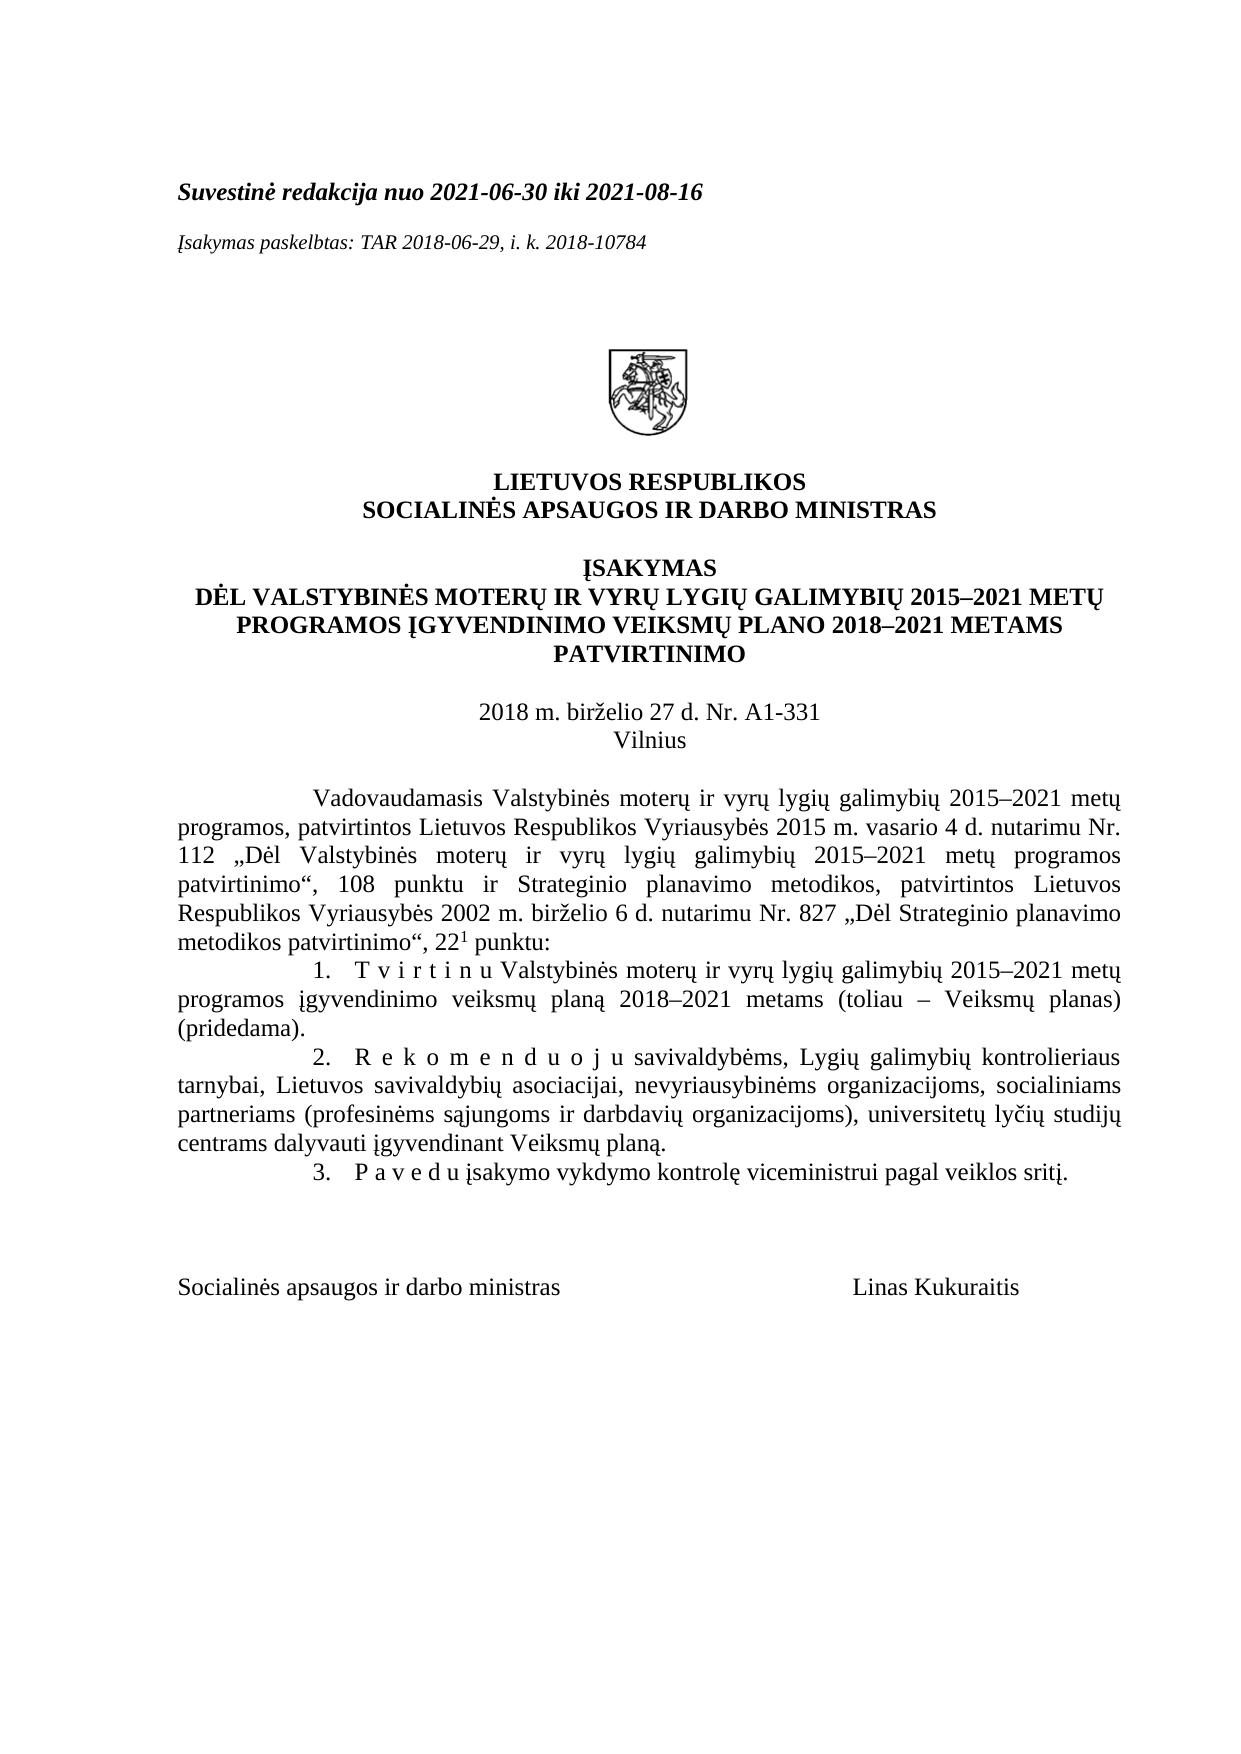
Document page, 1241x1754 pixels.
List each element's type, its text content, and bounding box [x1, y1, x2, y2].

text Vilnius [177, 725, 1122, 754]
text LIETUVOS RESPUBLIKOS [177, 467, 1122, 495]
text Įsakymas paskelbtas: TAR 2018-06-29, i. k. 2018-10784 [177, 230, 1122, 254]
text DĖL VALSTYBINĖS MOTERŲ IR VYRŲ LYGIŲ GALIMYBIŲ 2015–2021 METŲ PROGRAMOS ĮGYVENDINIMO VEIKSMŲ PLANO 2018–2021 METAMS PATVIRTINIMO [177, 582, 1122, 668]
text 2. R e k o m e n d u o j u savivaldybėms, Lygių galimybių kontrolieriaus tarnybai, Lietuvos savivaldybių asociacijai, nevyriausybinėms organizacijoms, socialiniams partneriams (profesinėms sąjungoms ir darbdavių organizacijoms), universitetų lyčių studijų centrams dalyvauti įgyvendinant Veiksmų planą. [177, 1042, 1122, 1157]
text ĮSAKYMAS [177, 553, 1122, 582]
text 2018 m. birželio 27 d. Nr. A1-331 [177, 697, 1122, 725]
text Suvestinė redakcija nuo 2021-06-30 iki 2021-08-16 [177, 177, 1122, 206]
text Socialinės apsaugos ir darbo ministras Linas Kukuraitis [177, 1272, 1122, 1300]
text SOCIALINĖS APSAUGOS IR DARBO MINISTRAS [177, 495, 1122, 524]
text Vadovaudamasis Valstybinės moterų ir vyrų lygių galimybių 2015–2021 metų programos, patvirtintos Lietuvos Respublikos Vyriausybės 2015 m. vasario 4 d. nutarimu Nr. 112 „Dėl Valstybinės moterų ir vyrų lygių galimybių 2015–2021 metų programos patvirtinimo“, 108 punktu ir Strateginio planavimo metodikos, patvirtintos Lietuvos Respublikos Vyriausybės 2002 m. birželio 6 d. nutarimu Nr. 827 „Dėl Strateginio planavimo metodikos patvirtinimo“, 221 punktu: [177, 783, 1122, 955]
text 1. T v i r t i n u Valstybinės moterų ir vyrų lygių galimybių 2015–2021 metų programos įgyvendinimo veiksmų planą 2018–2021 metams (toliau – Veiksmų planas) (pridedama). [177, 955, 1122, 1042]
text 3. P a v e d u įsakymo vykdymo kontrolę viceministrui pagal veiklos sritį. [177, 1157, 1122, 1185]
